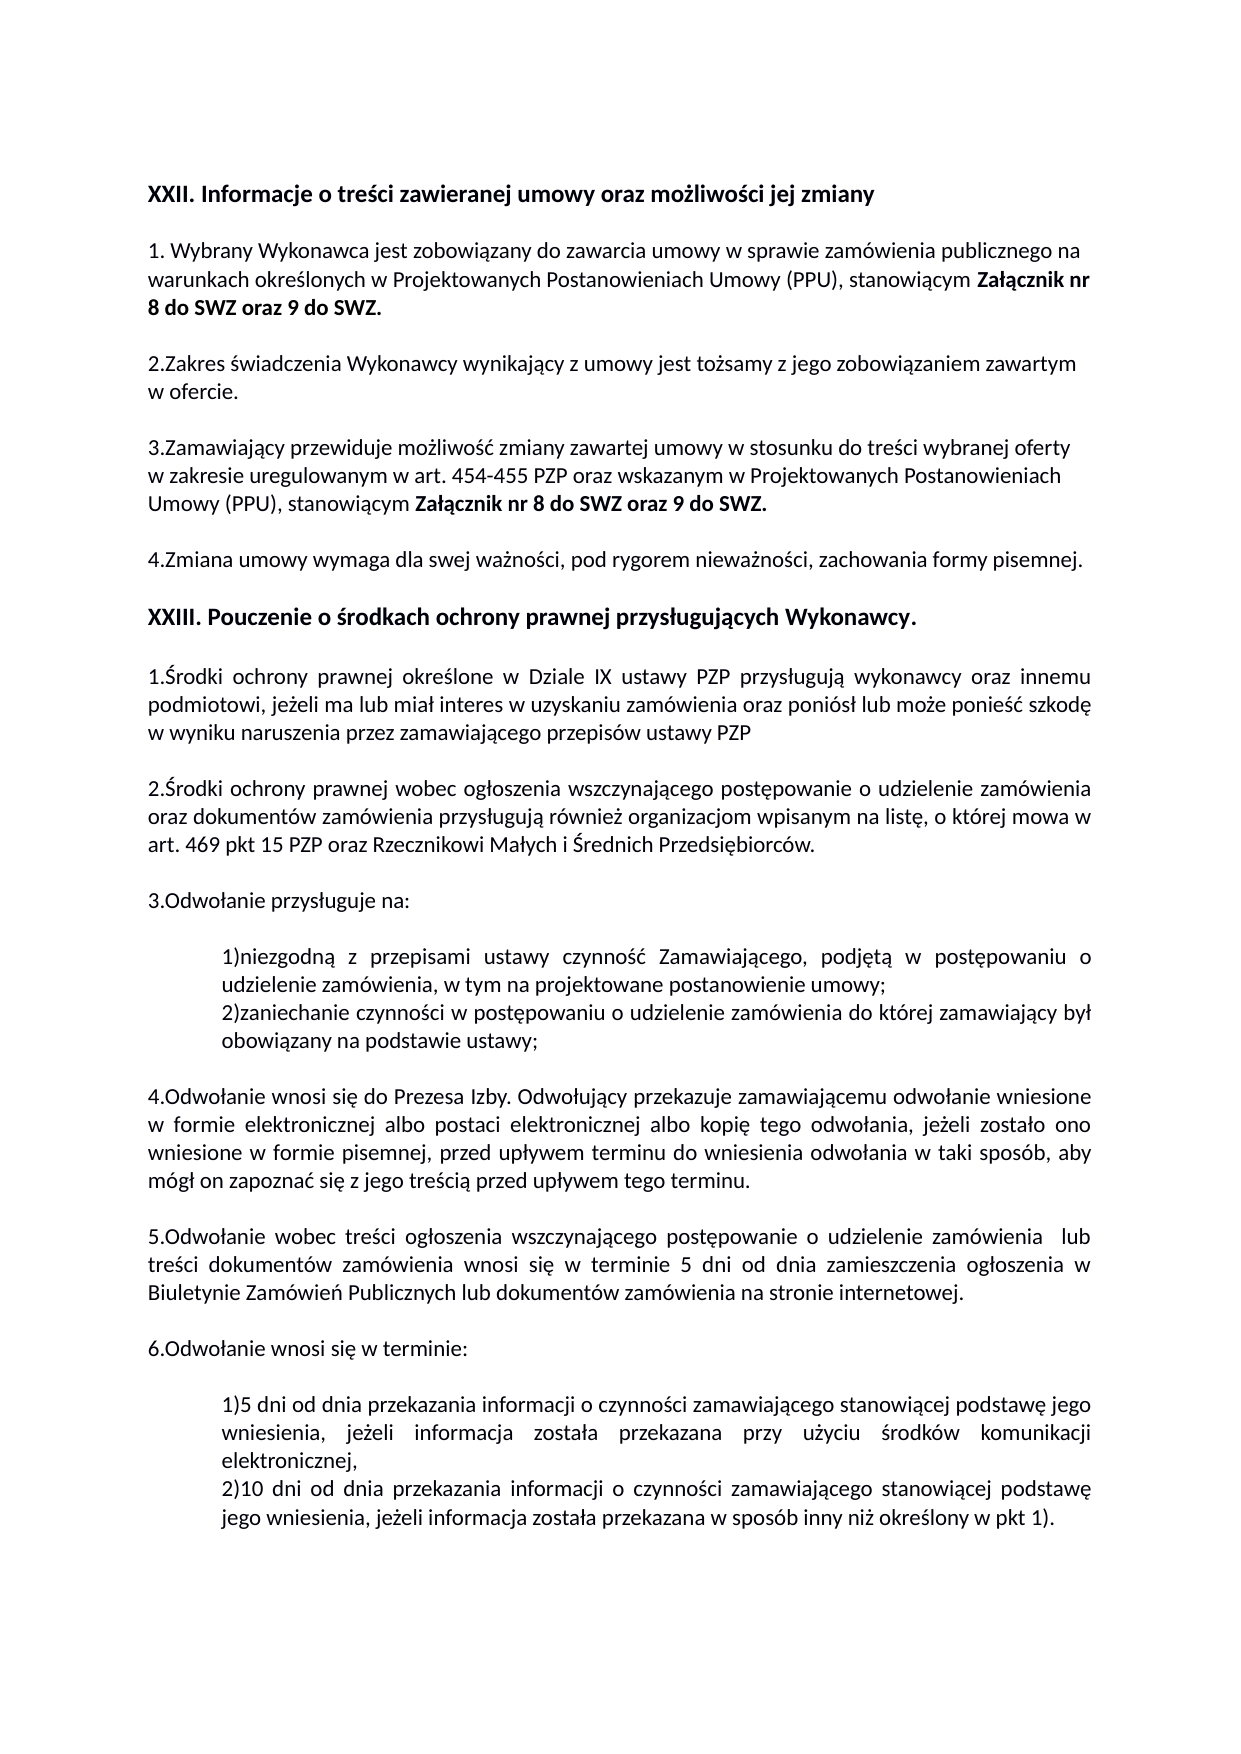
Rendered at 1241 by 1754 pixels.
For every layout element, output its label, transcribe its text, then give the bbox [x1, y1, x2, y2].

list 4.Odwołanie wnosi się do Prezesa Izby. Odwołujący przekazuje zamawiającemu odwołanie wniesione w formie elektronicznej albo postaci elektronicznej albo kopię tego odwołania, jeżeli zostało ono wniesione w formie pisemnej, przed upływem terminu do wniesienia odwołania w taki sposób, aby mógł on zapoznać się z jego treścią przed upływem tego terminu. [148, 1082, 1093, 1194]
list 2)zaniechanie czynności w postępowaniu o udzielenie zamówienia do której zamawiający był obowiązany na podstawie ustawy; [221, 998, 1093, 1054]
list 1. Wybrany Wykonawca jest zobowiązany do zawarcia umowy w sprawie zamówienia publicznego na warunkach określonych w Projektowanych Postanowieniach Umowy (PPU), stanowiącym Załącznik nr 8 do SWZ oraz 9 do SWZ. [148, 237, 1093, 321]
list 1)5 dni od dnia przekazania informacji o czynności zamawiającego stanowiącej podstawę jego wniesienia, jeżeli informacja została przekazana przy użyciu środków komunikacji elektronicznej, [221, 1391, 1093, 1474]
list XXII. Informacje o treści zawieranej umowy oraz możliwości jej zmiany [148, 178, 1093, 209]
list XXIII. Pouczenie o środkach ochrony prawnej przysługujących Wykonawcy. [148, 601, 1093, 631]
list 3.Zamawiający przewiduje możliwość zmiany zawartej umowy w stosunku do treści wybranej oferty w zakresie uregulowanym w art. 454-455 PZP oraz wskazanym w Projektowanych Postanowieniach Umowy (PPU), stanowiącym Załącznik nr 8 do SWZ oraz 9 do SWZ. [148, 433, 1093, 517]
list 2.Środki ochrony prawnej wobec ogłoszenia wszczynającego postępowanie o udzielenie zamówienia oraz dokumentów zamówienia przysługują również organizacjom wpisanym na listę, o której mowa w art. 469 pkt 15 PZP oraz Rzecznikowi Małych i Średnich Przedsiębiorców. [148, 774, 1093, 858]
list 1.Środki ochrony prawnej określone w Dziale IX ustawy PZP przysługują wykonawcy oraz innemu podmiotowi, jeżeli ma lub miał interes w uzyskaniu zamówienia oraz poniósł lub może ponieść szkodę w wyniku naruszenia przez zamawiającego przepisów ustawy PZP [148, 662, 1093, 746]
list 2.Zakres świadczenia Wykonawcy wynikający z umowy jest tożsamy z jego zobowiązaniem zawartym w ofercie. [148, 349, 1093, 405]
list 1)niezgodną z przepisami ustawy czynność Zamawiającego, podjętą w postępowaniu o udzielenie zamówienia, w tym na projektowane postanowienie umowy; [221, 942, 1093, 998]
list 5.Odwołanie wobec treści ogłoszenia wszczynającego postępowanie o udzielenie zamówienia lub treści dokumentów zamówienia wnosi się w terminie 5 dni od dnia zamieszczenia ogłoszenia w Biuletynie Zamówień Publicznych lub dokumentów zamówienia na stronie internetowej. [148, 1222, 1093, 1306]
list 6.Odwołanie wnosi się w terminie: [148, 1334, 1093, 1362]
list 2)10 dni od dnia przekazania informacji o czynności zamawiającego stanowiącej podstawę jego wniesienia, jeżeli informacja została przekazana w sposób inny niż określony w pkt 1). [221, 1474, 1093, 1531]
list 4.Zmiana umowy wymaga dla swej ważności, pod rygorem nieważności, zachowania formy pisemnej. [148, 545, 1093, 573]
list 3.Odwołanie przysługuje na: [148, 886, 1093, 914]
